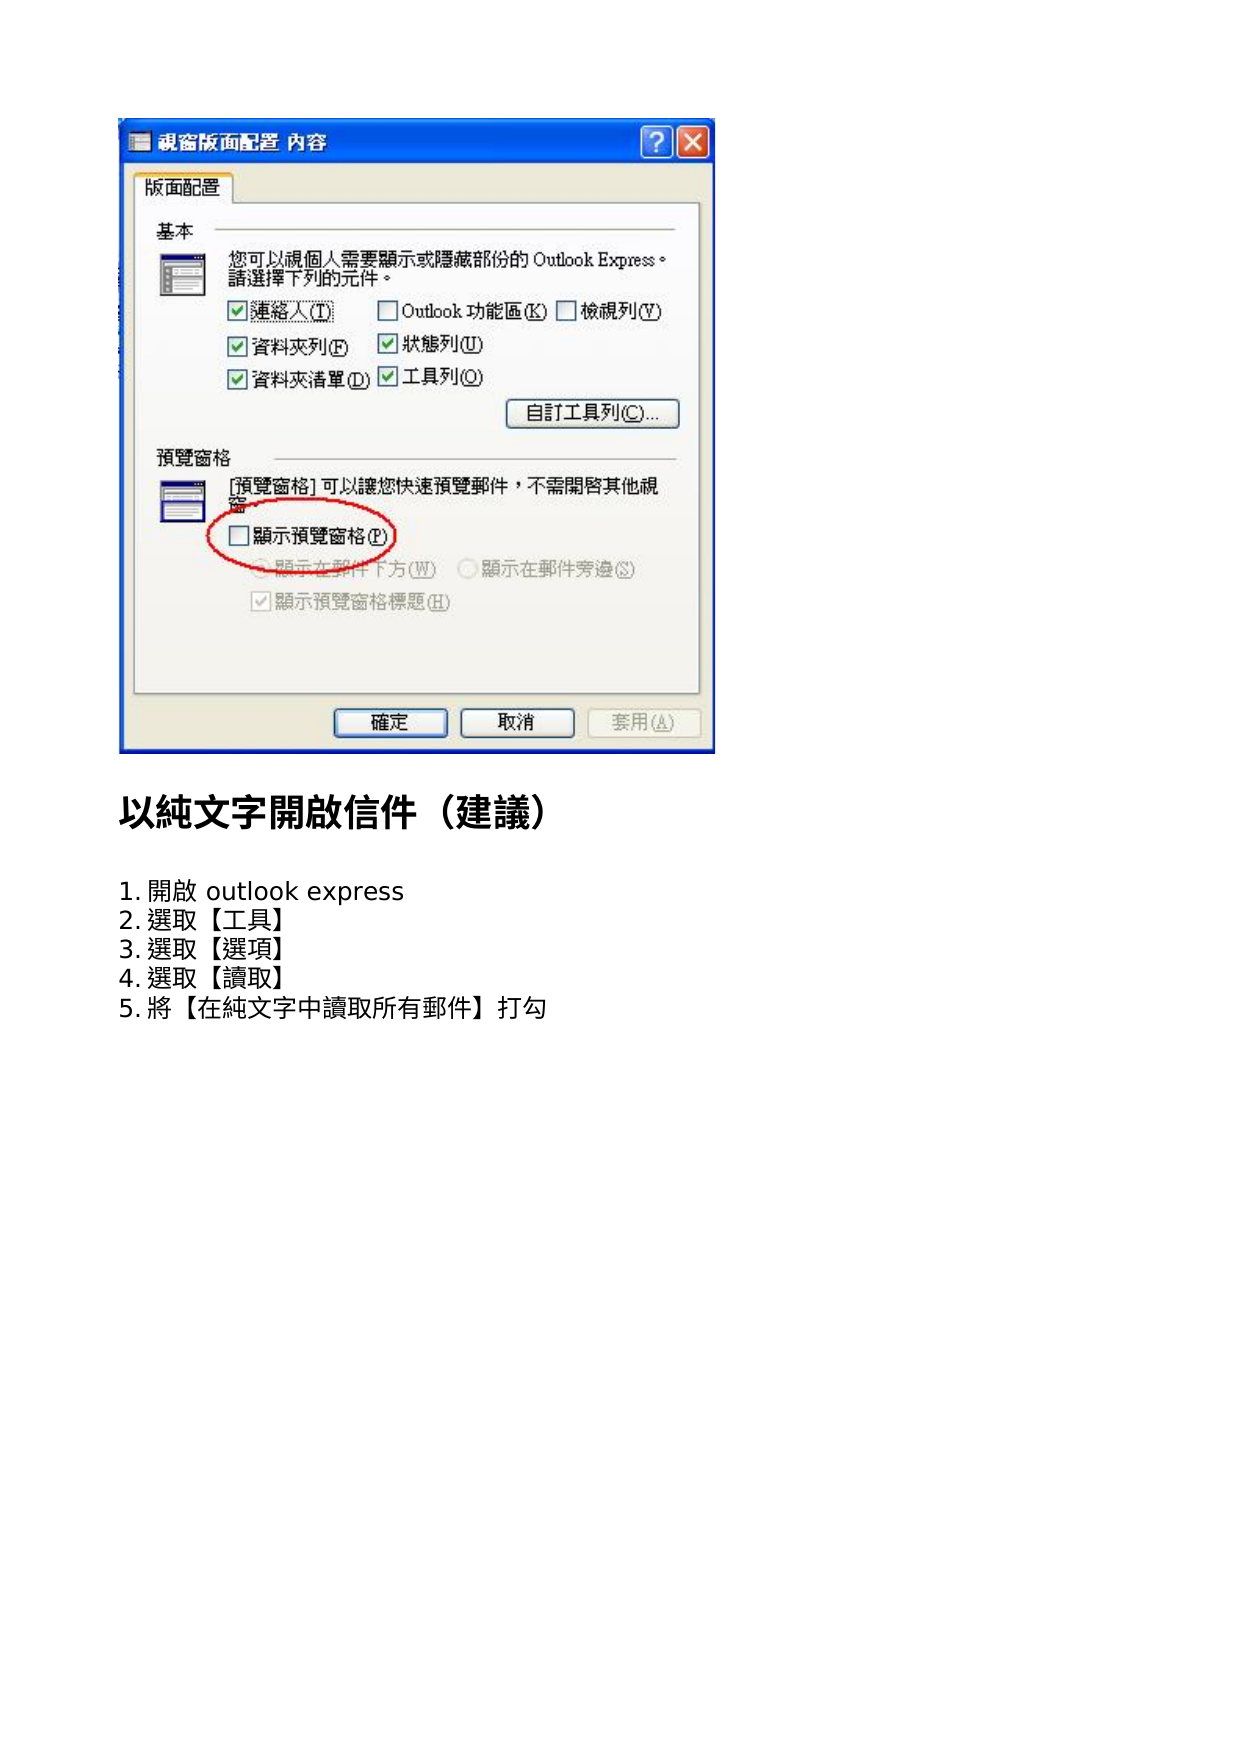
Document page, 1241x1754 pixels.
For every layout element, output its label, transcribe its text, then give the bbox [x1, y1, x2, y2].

list 選取【讀取】 [118, 965, 1122, 994]
list 將【在純文字中讀取所有郵件】打勾 [118, 994, 1122, 1023]
subtitle 以純文字開啟信件（建議） [118, 792, 1122, 835]
list 選取【選項】 [118, 936, 1122, 965]
picture [118, 118, 715, 754]
list 開啟 outlook express [118, 877, 1122, 906]
list 選取【工具】 [118, 906, 1122, 936]
